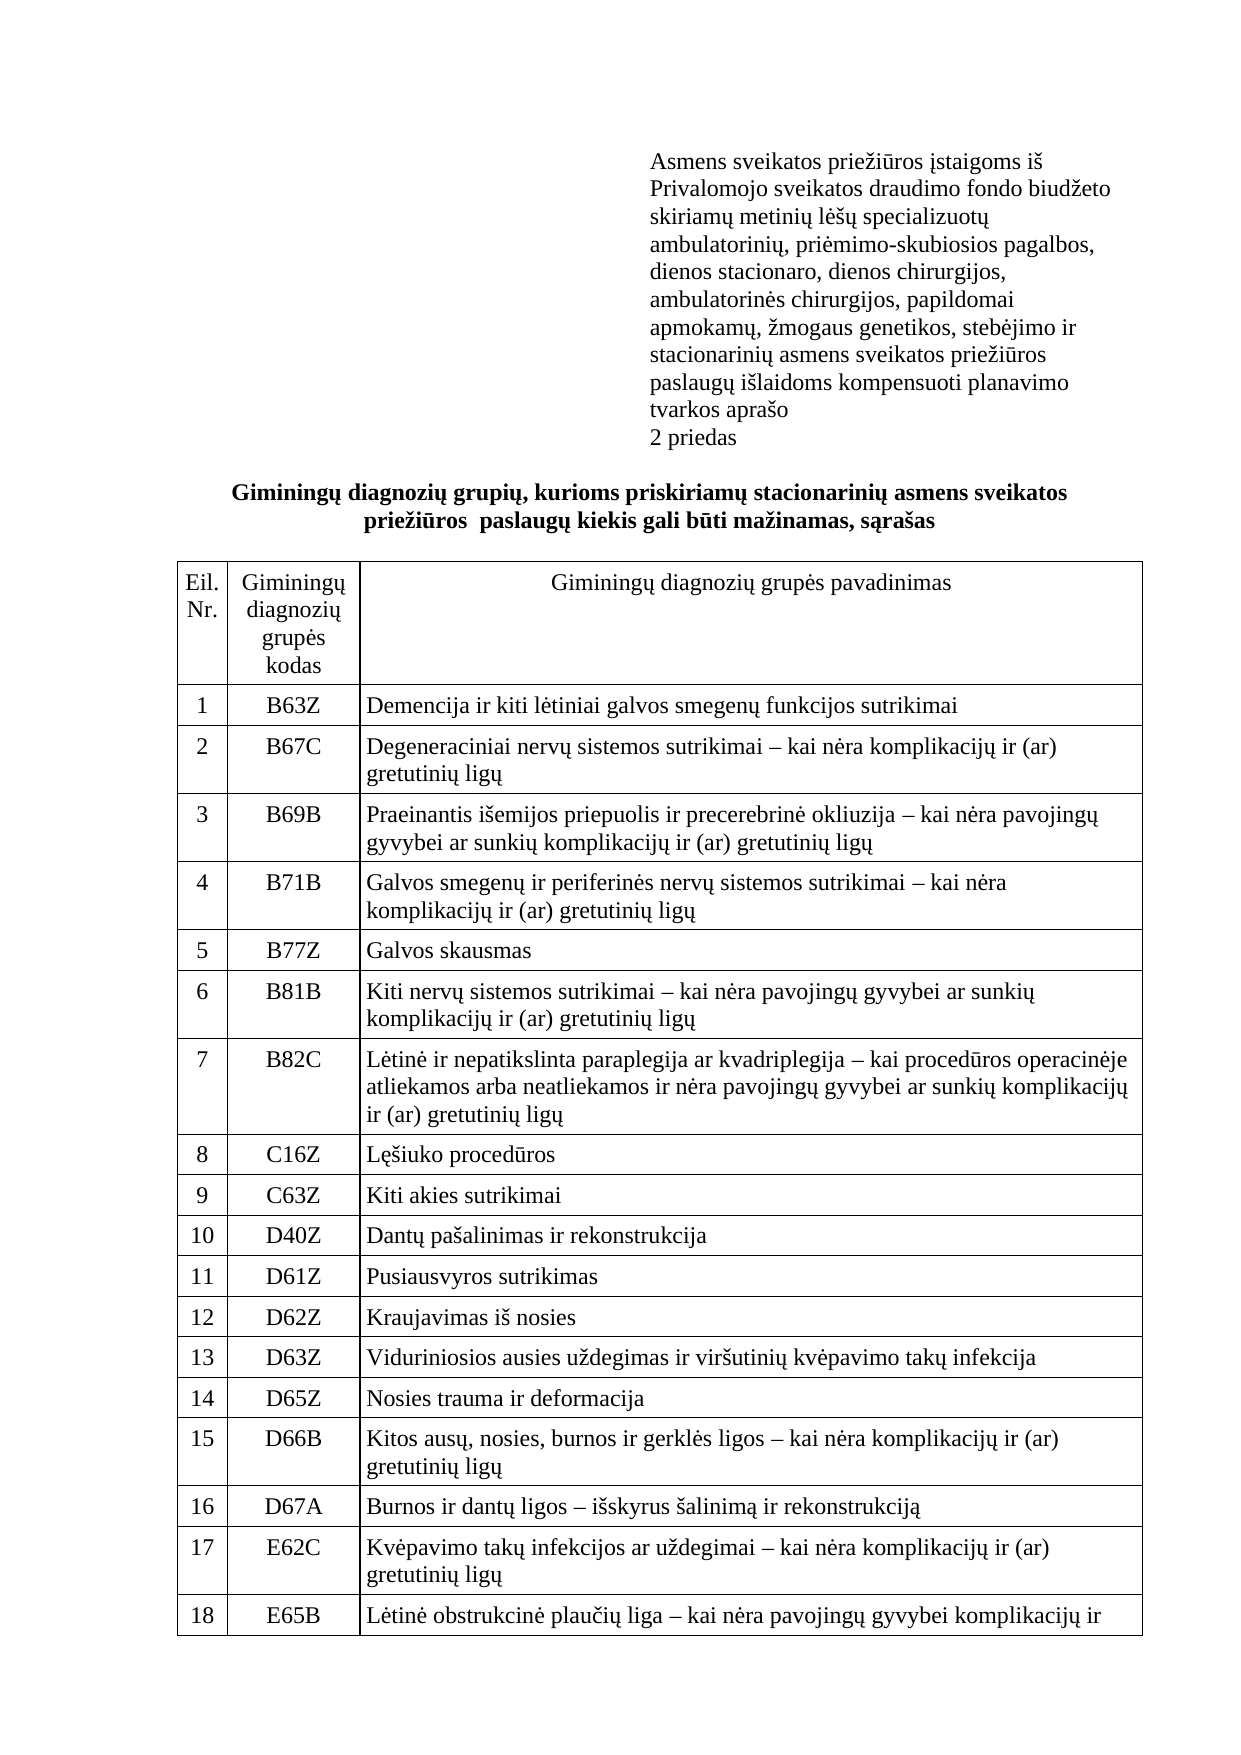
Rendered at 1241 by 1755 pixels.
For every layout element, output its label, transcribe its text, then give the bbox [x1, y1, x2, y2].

table_header Eil. Nr. [178, 562, 227, 684]
table_cell Lęšiuko procedūros [361, 1135, 1142, 1174]
table_cell 11 [178, 1256, 227, 1296]
table_cell 7 [178, 1039, 227, 1133]
table_cell D67A [228, 1486, 359, 1526]
table_cell B67C [228, 726, 359, 793]
table_cell 8 [178, 1135, 227, 1174]
table_cell 9 [178, 1175, 227, 1214]
table_cell Demencija ir kiti lėtiniai galvos smegenų funkcijos sutrikimai [361, 685, 1142, 725]
table_cell Viduriniosios ausies uždegimas ir viršutinių kvėpavimo takų infekcija [361, 1337, 1142, 1377]
table_header Giminingų diagnozių grupės kodas [228, 562, 359, 684]
table_cell 15 [178, 1418, 227, 1485]
table_cell 3 [178, 794, 227, 861]
table_cell Praeinantis išemijos priepuolis ir precerebrinė okliuzija – kai nėra pavojingų gyvybei ar sunkių komplikacijų ir (ar) gretutinių ligų [361, 794, 1142, 861]
table_cell 16 [178, 1486, 227, 1526]
table_cell C63Z [228, 1175, 359, 1214]
table_cell 14 [178, 1378, 227, 1417]
table_cell D61Z [228, 1256, 359, 1296]
table_cell Nosies trauma ir deformacija [361, 1378, 1142, 1417]
table_cell 18 [178, 1595, 227, 1634]
text Asmens sveikatos priežiūros įstaigoms iš Privalomojo sveikatos draudimo fondo biudžeto skiriamų metinių lėšų specializuotų ambulatorinių, priėmimo-skubiosios pagalbos, dienos stacionaro, dienos chirurgijos, ambulatorinės chirurgijos, papildomai apmokamų, žmogaus genetikos, stebėjimo ir stacionarinių asmens sveikatos priežiūros paslaugų išlaidoms kompensuoti planavimo tvarkos aprašo [649, 147, 1122, 423]
table_cell B71B [228, 862, 359, 929]
table_cell B81B [228, 971, 359, 1038]
table_cell Pusiausvyros sutrikimas [361, 1256, 1142, 1296]
table_cell 17 [178, 1527, 227, 1594]
table_cell Kvėpavimo takų infekcijos ar uždegimai – kai nėra komplikacijų ir (ar) gretutinių ligų [361, 1527, 1142, 1594]
table_cell Galvos skausmas [361, 930, 1142, 970]
table_header Giminingų diagnozių grupės pavadinimas [361, 562, 1142, 684]
table_cell D66B [228, 1418, 359, 1485]
table_cell Galvos smegenų ir periferinės nervų sistemos sutrikimai – kai nėra komplikacijų ir (ar) gretutinių ligų [361, 862, 1142, 929]
table_cell 5 [178, 930, 227, 970]
text 2 priedas [649, 423, 1122, 451]
table_cell Kitos ausų, nosies, burnos ir gerklės ligos – kai nėra komplikacijų ir (ar) gretutinių ligų [361, 1418, 1142, 1485]
table_cell 10 [178, 1216, 227, 1255]
table_cell Kraujavimas iš nosies [361, 1297, 1142, 1336]
table_cell D62Z [228, 1297, 359, 1336]
table_cell D40Z [228, 1216, 359, 1255]
table_cell Degeneraciniai nervų sistemos sutrikimai – kai nėra komplikacijų ir (ar) gretutinių ligų [361, 726, 1142, 793]
table_cell 2 [178, 726, 227, 793]
table_cell 4 [178, 862, 227, 929]
table_cell Lėtinė ir nepatikslinta paraplegija ar kvadriplegija – kai procedūros operacinėje atliekamos arba neatliekamos ir nėra pavojingų gyvybei ar sunkių komplikacijų ir (ar) gretutinių ligų [361, 1039, 1142, 1133]
table_cell Kiti nervų sistemos sutrikimai – kai nėra pavojingų gyvybei ar sunkių komplikacijų ir (ar) gretutinių ligų [361, 971, 1142, 1038]
table_cell Kiti akies sutrikimai [361, 1175, 1142, 1214]
table_cell B82C [228, 1039, 359, 1133]
table_cell D63Z [228, 1337, 359, 1377]
table_cell Burnos ir dantų ligos – išskyrus šalinimą ir rekonstrukciją [361, 1486, 1142, 1526]
table_cell 6 [178, 971, 227, 1038]
table_cell B63Z [228, 685, 359, 725]
table_cell 1 [178, 685, 227, 725]
table_cell Lėtinė obstrukcinė plaučių liga – kai nėra pavojingų gyvybei komplikacijų ir [361, 1595, 1142, 1634]
table_cell B77Z [228, 930, 359, 970]
table_cell Dantų pašalinimas ir rekonstrukcija [361, 1216, 1142, 1255]
text Giminingų diagnozių grupių, kurioms priskiriamų stacionarinių asmens sveikatos priežiūros paslaugų kiekis gali būti mažinamas, sąrašas [177, 478, 1122, 533]
table_cell 12 [178, 1297, 227, 1336]
table_cell B69B [228, 794, 359, 861]
table_cell 13 [178, 1337, 227, 1377]
table_cell E62C [228, 1527, 359, 1594]
table_cell C16Z [228, 1135, 359, 1174]
table_cell D65Z [228, 1378, 359, 1417]
table_cell E65B [228, 1595, 359, 1634]
